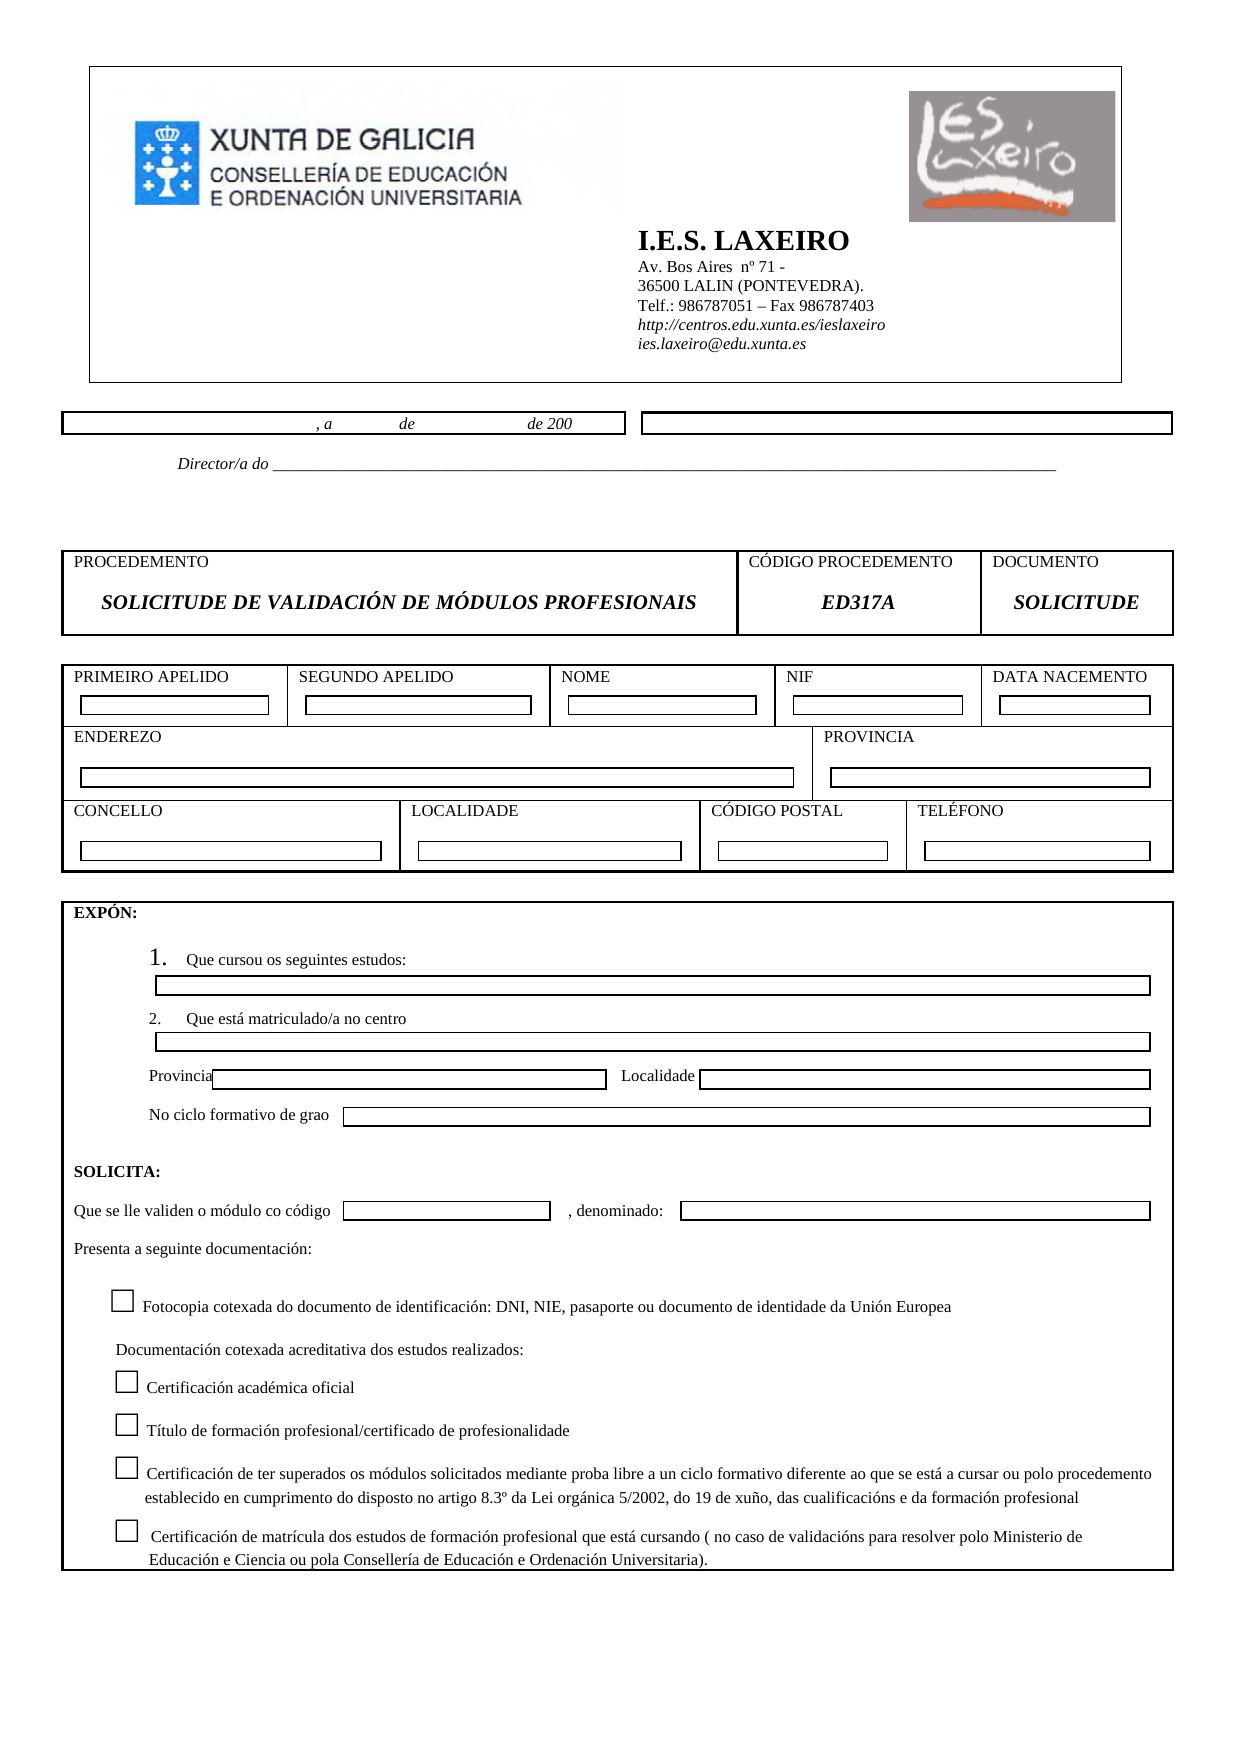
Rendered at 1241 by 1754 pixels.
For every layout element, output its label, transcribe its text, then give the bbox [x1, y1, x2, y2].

table_cell , a de de 200 [64, 413, 624, 433]
table_header NIF [776, 666, 981, 726]
table_cell CONCELLO [64, 801, 399, 870]
table_cell CÓDIGO POSTAL [701, 801, 906, 870]
table_header EXPÓN: Que cursou os seguintes estudos: Que está matriculado/a no centro Provincia Localidade No ciclo formativo de grao SOLICITA: Que se lle validen o módulo co código , denominado: Presenta a seguinte documentación: □ Fotocopia cotexada do documento de identificación: DNI, NIE, pasaporte ou documento de identidade da Unión Europea Documentación cotexada acreditativa dos estudos realizados: □ Certificación académica oficial □ Título de formación profesional/certificado de profesionalidade □ Certificación de ter superados os módulos solicitados mediante proba libre a un ciclo formativo diferente ao que se está a cursar ou polo procedemento establecido en cumprimento do disposto no artigo 8.3º da Lei orgánica 5/2002, do 19 de xuño, das cualificacións e da formación profesional □ Certificación de matrícula dos estudos de formación profesional que está cursando ( no caso de validacións para resolver polo Ministerio de Educación e Ciencia ou pola Consellería de Educación e Ordenación Universitaria). [64, 903, 1172, 1569]
picture [101, 81, 625, 211]
table_header CÓDIGO PROCEDEMENTO ED317A [739, 552, 980, 633]
table_header PROCEDEMENTO SOLICITUDE DE VALIDACIÓN DE MÓDULOS PROFESIONAIS [64, 552, 736, 633]
table_header DOCUMENTO SOLICITUDE [982, 552, 1172, 633]
table_header NOME [551, 666, 774, 726]
table_cell LOCALIDADE [401, 801, 699, 870]
table_cell ENDEREZO [64, 727, 812, 799]
table_header SEGUNDO APELIDO [288, 666, 549, 726]
table_header [626, 411, 641, 433]
table_header PRIMEIRO APELIDO [64, 666, 287, 726]
table_header DATA NACEMENTO [982, 666, 1172, 726]
picture [909, 91, 1116, 222]
text Director/a do ______________________________________________________________________________________________ [177, 454, 1063, 473]
table_header (A rellenar pola Administración) [643, 414, 1171, 433]
table_cell TELÉFONO [907, 801, 1172, 870]
table_cell PROVINCIA [813, 727, 1172, 799]
